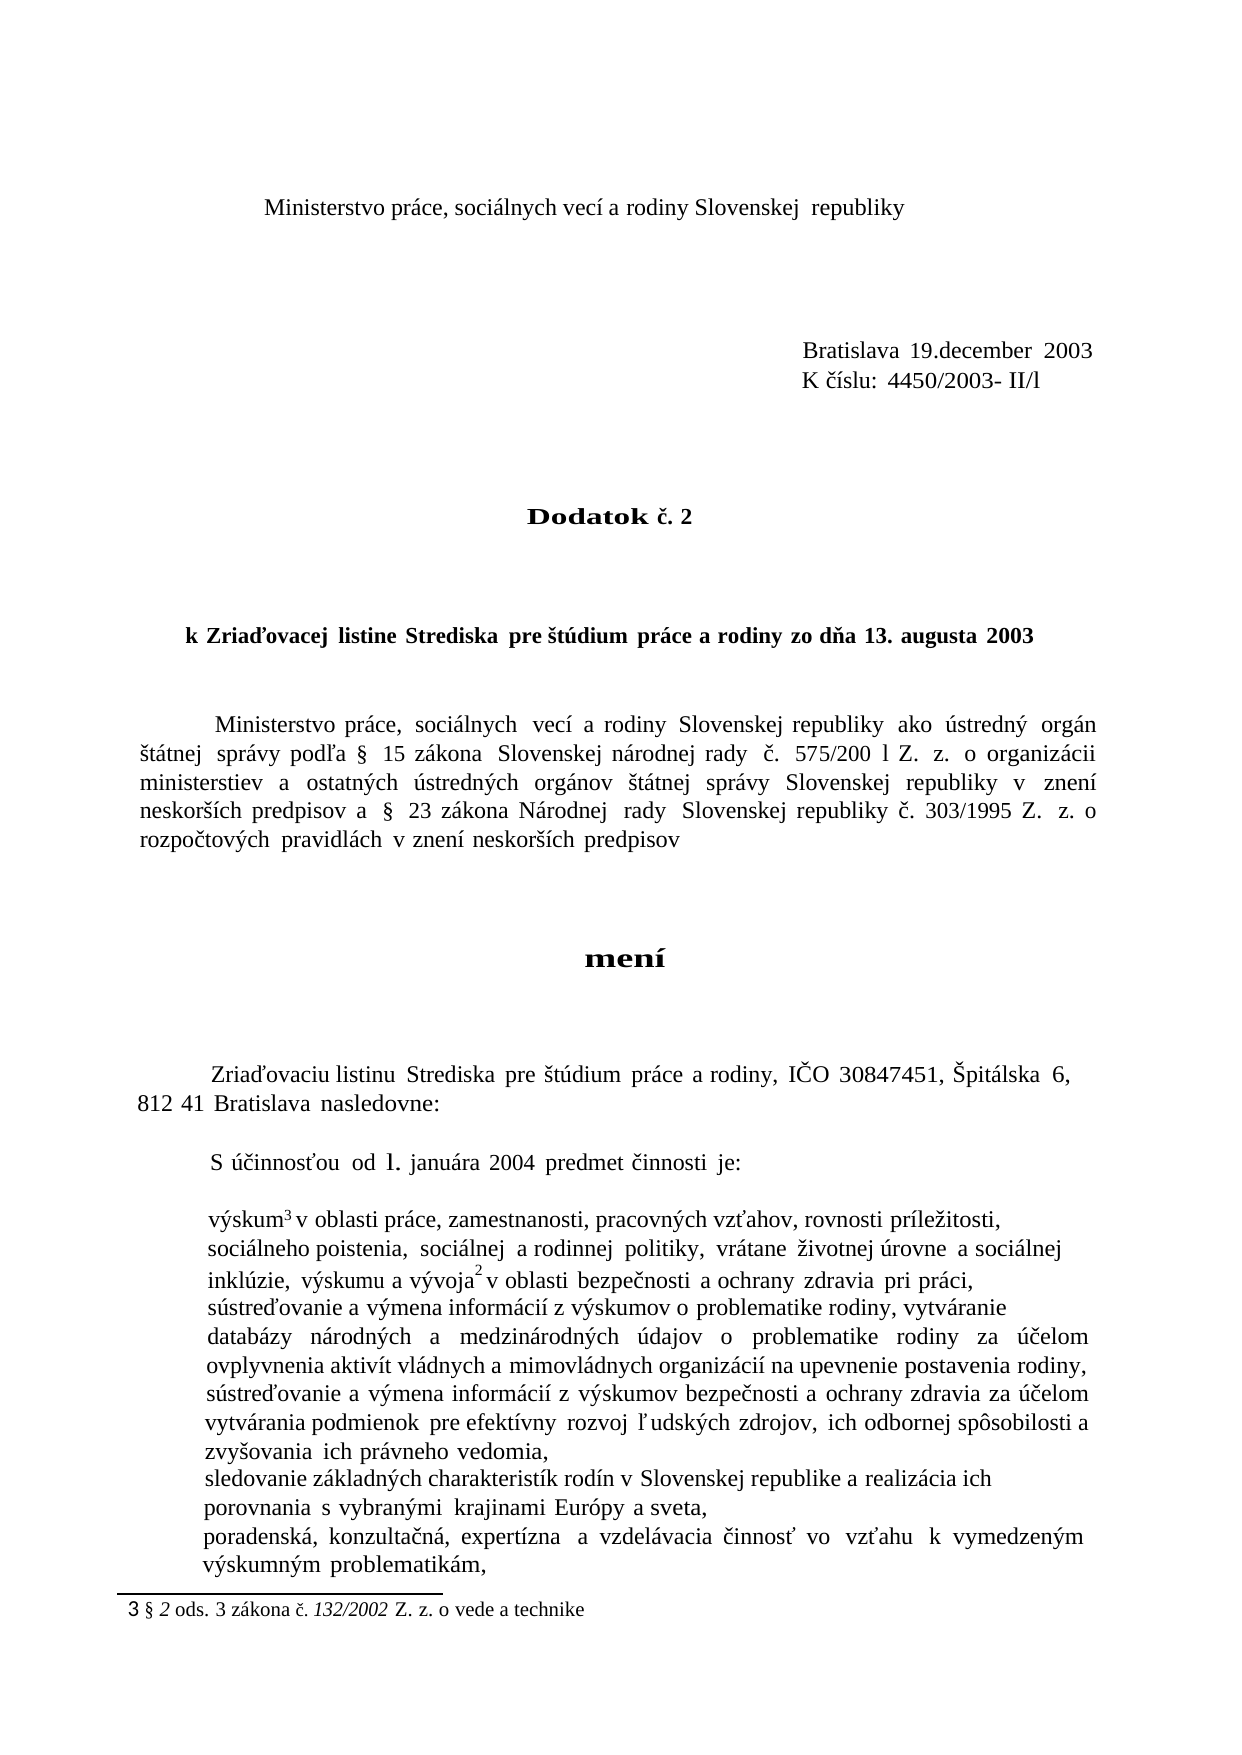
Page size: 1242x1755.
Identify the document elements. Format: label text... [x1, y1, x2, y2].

text porovnania s vybranými krajinami Európy a sveta, [203, 1493, 718, 1520]
subtitle Dodatok č. 2 [117, 503, 1102, 529]
text výskum v oblasti práce, zamestnanosti, pracovných vzťahov, rovnosti príležitosti, sociálneho poistenia, sociálnej a rodinnej politiky, vrátane životnej úrovne a sociálnej inklúzie, výskumu a vývoja2 v oblasti bezpečnosti a ochrany zdravia pri práci, sústreďovanie a výmena informácií z výskumov o problematike rodiny, vytváranie [207, 1202, 1092, 1321]
text Bratislava 19.december 2003 [117, 336, 1092, 364]
text sústreďovanie a výmena informácií z výskumov bezpečnosti a ochrany zdravia za účelom vytvárania podmienok pre efektívny rozvoj ľudských zdrojov, ich odbornej spôsobilosti a zvyšovania ich právneho vedomia, [204, 1379, 1089, 1464]
text Zriaďovaciu listinu Strediska pre štúdium práce a rodiny, IČO 30847451, Špitálska 6, [211, 1060, 1091, 1088]
text Ministerstvo práce, sociálnych vecí a rodiny Slovenskej republiky ako ústredný orgán štátnej správy podľa § 15 zákona Slovenskej národnej rady č. 575/200 l Z. z. o organizácii ministerstiev a ostatných ústredných orgánov štátnej správy Slovenskej republiky v znení neskorších predpisov a § 23 zákona Národnej rady Slovenskej republiky č. 303/1995 Z. z. o rozpočtových pravidlách v znení neskorších predpisov [139, 710, 1097, 852]
text sledovanie základných charakteristík rodín v Slovenskej republike a realizácia ich [204, 1465, 1087, 1492]
subtitle k Zriaďovacej listine Strediska pre štúdium práce a rodiny zo dňa 13. augusta 2003 [117, 622, 1102, 648]
text databázy národných a medzinárodných údajov o problematike rodiny za účelom ovplyvnenia aktivít vládnych a mimovládnych organizácií na upevnenie postavenia rodiny, [206, 1322, 1089, 1378]
text Ministerstvo práce, sociálnych vecí a rodiny Slovenskej republiky [264, 193, 1104, 220]
text K číslu: 4450/2003- II/l [117, 366, 1040, 393]
text § 2 ods. 3 zákona č. 132/2002 Z. z. o vede a technike [127, 1594, 1104, 1622]
text S účinnosťou od l. januára 2004 predmet činnosti je: [210, 1148, 751, 1175]
text poradenská, konzultačná, expertízna a vzdelávacia činnosť vo vzťahu k vymedzeným výskumným problematikám, [202, 1522, 1084, 1577]
text mení [578, 942, 672, 973]
text 812 41 Bratislava nasledovne: [137, 1089, 1104, 1117]
